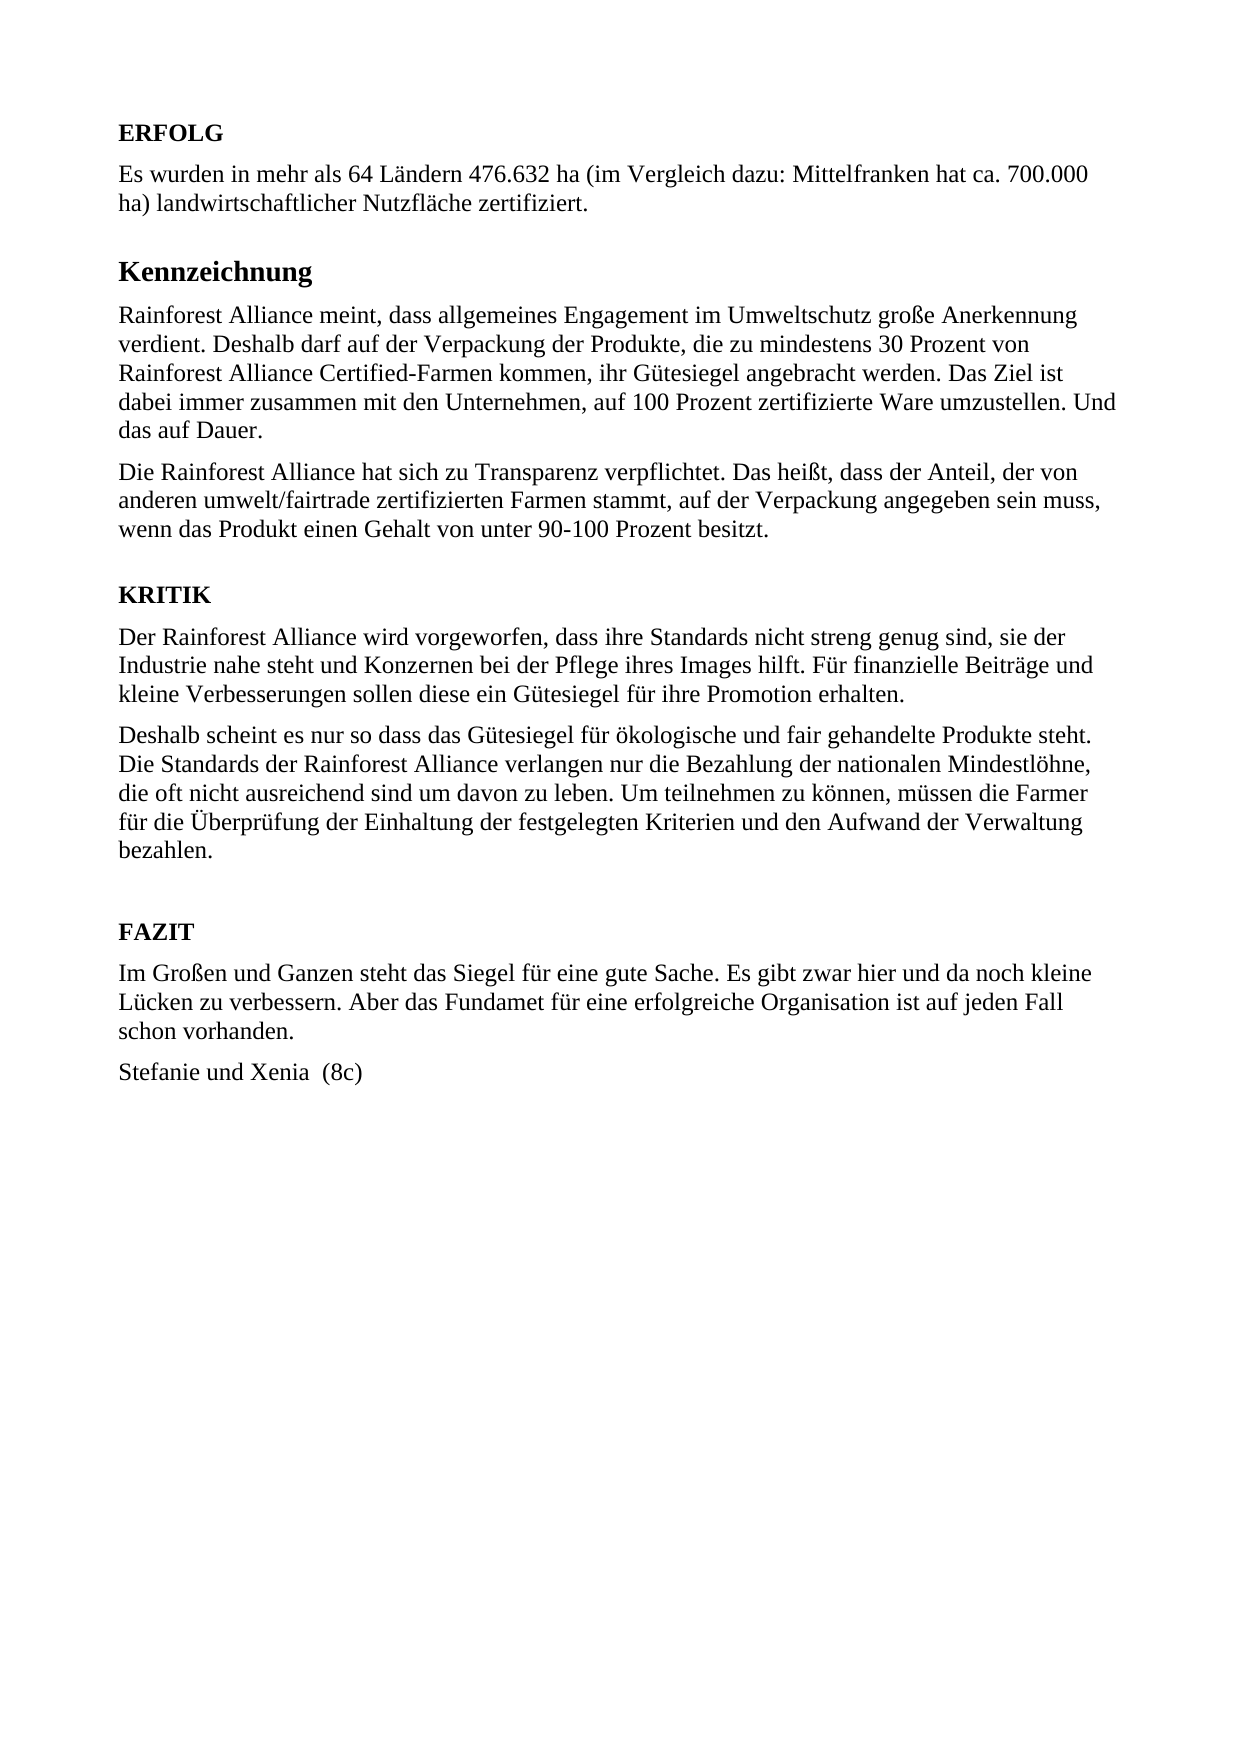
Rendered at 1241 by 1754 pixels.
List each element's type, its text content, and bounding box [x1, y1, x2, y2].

text Es wurden in mehr als 64 Ländern 476.632 ha (im Vergleich dazu: Mittelfranken hat ca. 700.000 ha) landwirtschaftlicher Nutzfläche zertifiziert. [118, 159, 1122, 217]
text Deshalb scheint es nur so dass das Gütesiegel für ökologische und fair gehandelte Produkte steht. Die Standards der Rainforest Alliance verlangen nur die Bezahlung der nationalen Mindestlöhne, die oft nicht ausreichend sind um davon zu leben. Um teilnehmen zu können, müssen die Farmer für die Überprüfung der Einhaltung der festgelegten Kriterien und den Aufwand der Verwaltung bezahlen. [118, 720, 1122, 864]
text FAZIT [118, 917, 1122, 946]
text Kennzeichnung [118, 254, 1122, 288]
text ERFOLG [118, 118, 1122, 147]
text Im Großen und Ganzen steht das Siegel für eine gute Sache. Es gibt zwar hier und da noch kleine Lücken zu verbessern. Aber das Fundamet für eine erfolgreiche Organisation ist auf jeden Fall schon vorhanden. [118, 958, 1122, 1045]
text Der Rainforest Alliance wird vorgeworfen, dass ihre Standards nicht streng genug sind, sie der Industrie nahe steht und Konzernen bei der Pflege ihres Images hilft. Für finanzielle Beiträge und kleine Verbesserungen sollen diese ein Gütesiegel für ihre Promotion erhalten. [118, 622, 1122, 708]
text KRITIK [118, 580, 1122, 609]
text Stefanie und Xenia (8c) [118, 1057, 1122, 1086]
text Die Rainforest Alliance hat sich zu Transparenz verpflichtet. Das heißt, dass der Anteil, der von anderen umwelt/fairtrade zertifizierten Farmen stammt, auf der Verpackung angegeben sein muss, wenn das Produkt einen Gehalt von unter 90-100 Prozent besitzt. [118, 457, 1122, 543]
text Rainforest Alliance meint, dass allgemeines Engagement im Umweltschutz große Anerkennung verdient. Deshalb darf auf der Verpackung der Produkte, die zu mindestens 30 Prozent von Rainforest Alliance Certified-Farmen kommen, ihr Gütesiegel angebracht werden. Das Ziel ist dabei immer zusammen mit den Unternehmen, auf 100 Prozent zertifizierte Ware umzustellen. Und das auf Dauer. [118, 300, 1122, 444]
